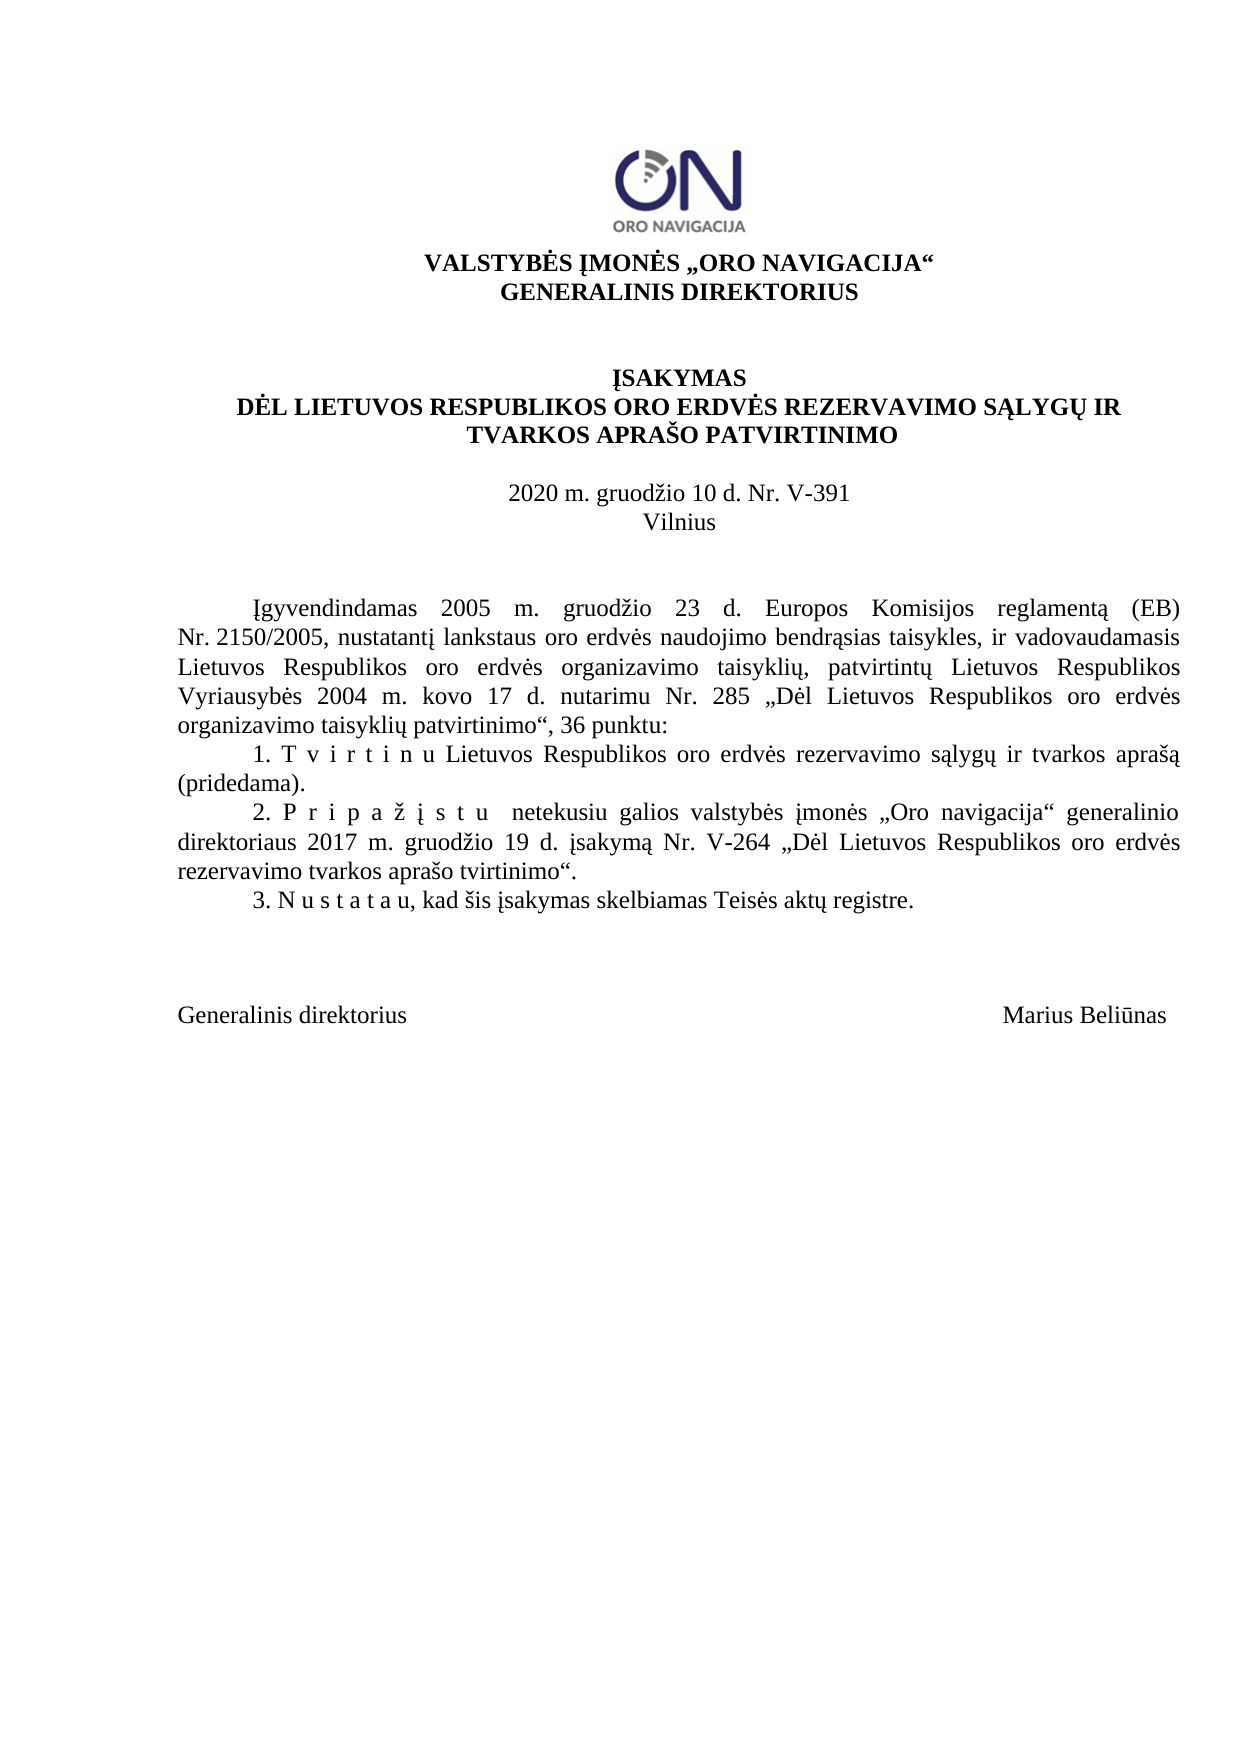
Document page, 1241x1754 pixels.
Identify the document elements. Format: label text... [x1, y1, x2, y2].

text 2020 m. gruodžio 10 d. Nr. V-391 [177, 478, 1181, 507]
text TVARKOS APRAŠO PATVIRTINIMO [177, 420, 1181, 449]
text 1. T v i r t i n u Lietuvos Respublikos oro erdvės rezervavimo sąlygų ir tvarkos aprašą (pridedama). [177, 739, 1181, 797]
text DĖL LIETUVOS RESPUBLIKOS ORO ERDVĖS REZERVAVIMO SĄLYGŲ IR [177, 392, 1181, 420]
text 3. N u s t a t a u, kad šis įsakymas skelbiamas Teisės aktų registre. [177, 884, 1181, 914]
text Generalinis direktorius Marius Beliūnas [177, 1000, 1181, 1029]
text Vilnius [177, 507, 1181, 535]
text Įgyvendindamas 2005 m. gruodžio 23 d. Europos Komisijos reglamentą (EB) Nr. 2150/2005, nustatantį lankstaus oro erdvės naudojimo bendrąsias taisykles, ir vadovaudamasis Lietuvos Respublikos oro erdvės organizavimo taisyklių, patvirtintų Lietuvos Respublikos Vyriausybės 2004 m. kovo 17 d. nutarimu Nr. 285 „Dėl Lietuvos Respublikos oro erdvės organizavimo taisyklių patvirtinimo“, 36 punktu: [177, 593, 1181, 739]
text 2. P r i p a ž į s t u netekusiu galios valstybės įmonės „Oro navigacija“ generalinio direktoriaus 2017 m. gruodžio 19 d. įsakymą Nr. V-264 „Dėl Lietuvos Respublikos oro erdvės rezervavimo tvarkos aprašo tvirtinimo“. [177, 797, 1181, 884]
text VALSTYBĖS ĮMONĖS „ORO NAVIGACIJA“ [177, 248, 1181, 277]
text GENERALINIS DIREKTORIUS [177, 277, 1181, 305]
text ĮSAKYMAS [177, 363, 1181, 392]
